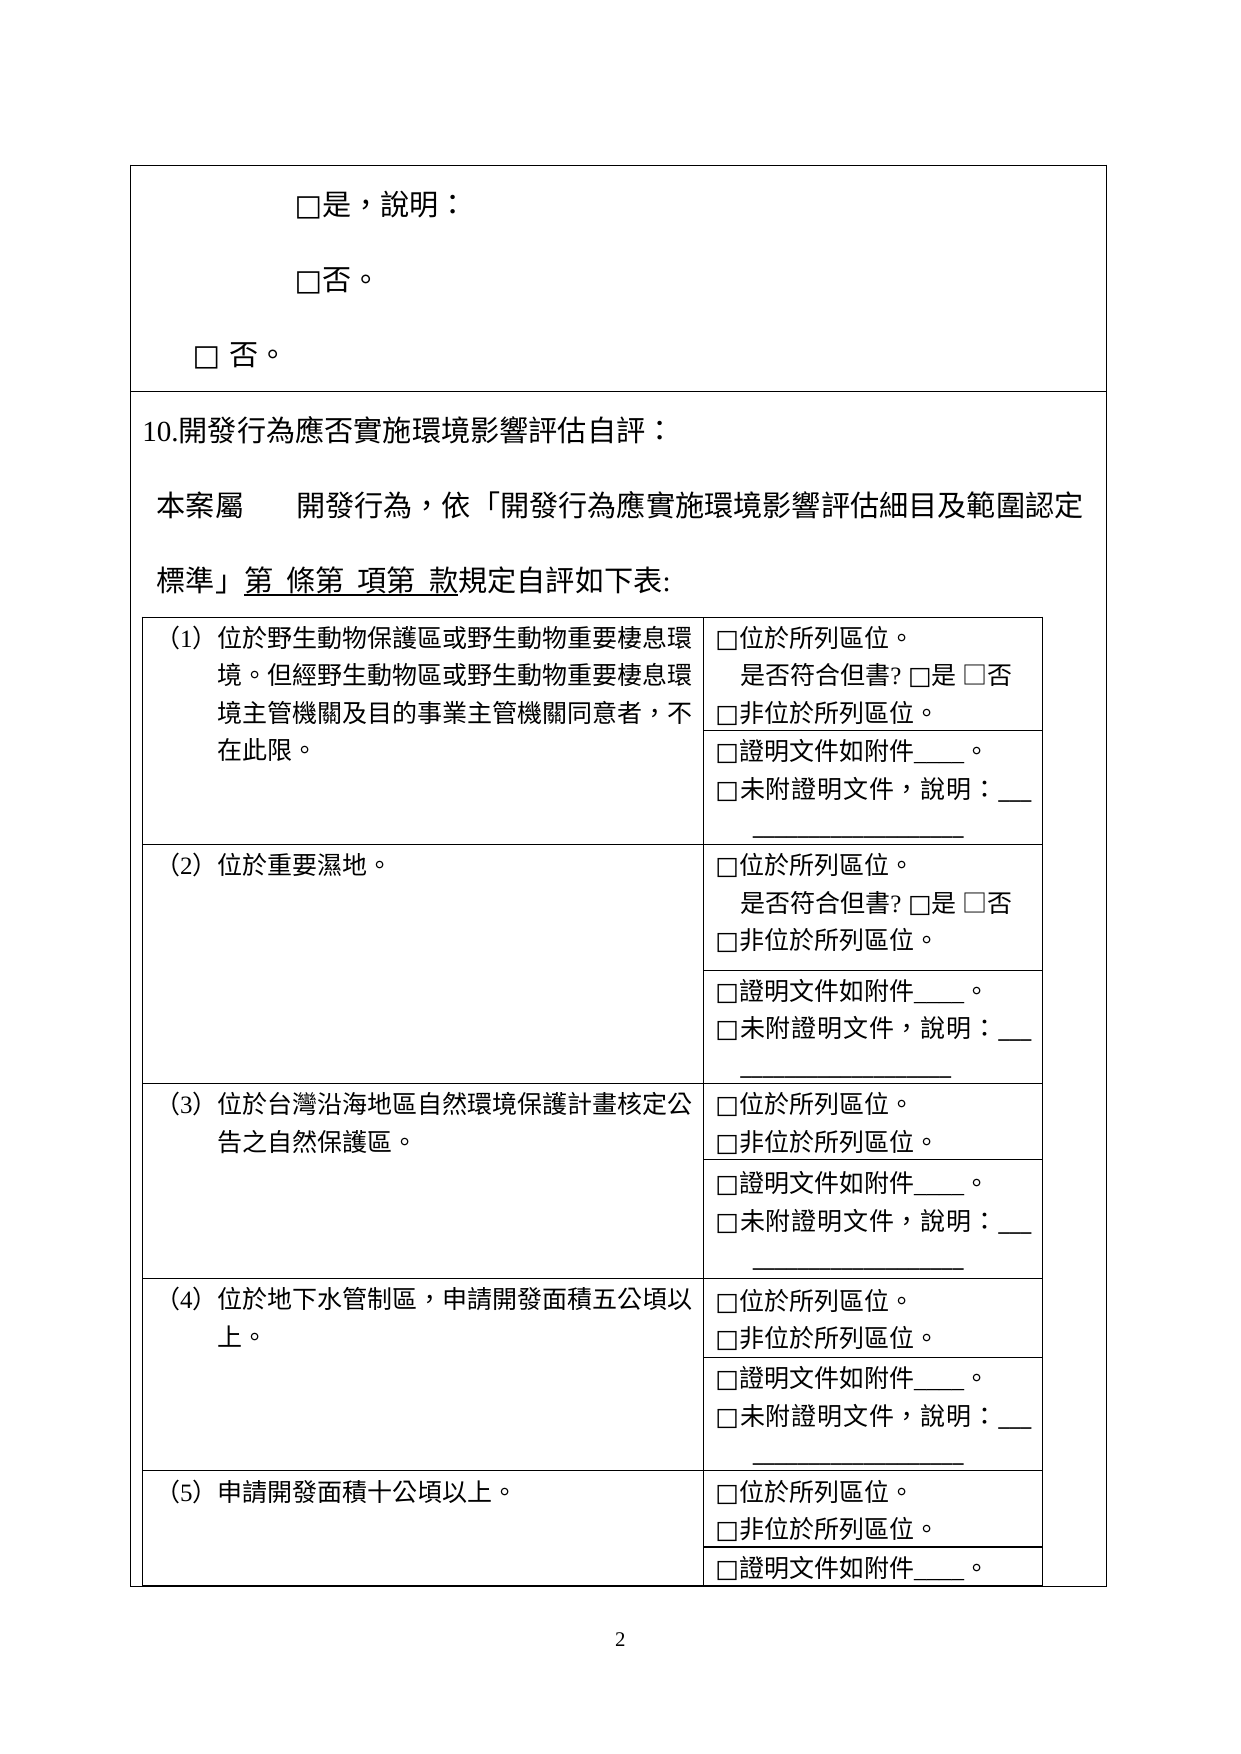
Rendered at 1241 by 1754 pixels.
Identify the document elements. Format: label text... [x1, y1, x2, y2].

table_cell □證明文件如附件____。 □未附證明文件，說明：______________________ [704, 1358, 1042, 1470]
table_header □位於所列區位。 是否符合但書? □是 □否 □非位於所列區位。 [704, 618, 1042, 730]
table_cell （2）位於重要濕地。 [143, 845, 703, 1083]
table_cell □證明文件如附件____。 [704, 1548, 1042, 1585]
table_cell 9.是否於目的事業主管機關許可前已實施開發行為? 是，說明： 目的事業主管機關是否已依主管法令查處? □是，說明： □否。 否。 [131, 166, 1106, 391]
table_cell （4）位於地下水管制區，申請開發面積五公頃以上。 [143, 1279, 703, 1470]
table_cell □位於所列區位。 是否符合但書? □是 □否 □非位於所列區位。 [704, 845, 1042, 970]
table_cell □證明文件如附件____。 □未附證明文件，說明：______________________ [704, 731, 1042, 844]
table_cell □證明文件如附件____。 □未附證明文件，說明：______________________ [704, 1160, 1042, 1278]
table_cell （5）申請開發面積十公頃以上。 [143, 1471, 703, 1585]
table_cell □位於所列區位。 □非位於所列區位。 [704, 1279, 1042, 1357]
table_header （1）位於野生動物保護區或野生動物重要棲息環境。但經野生動物區或野生動物重要棲息環境主管機關及目的事業主管機關同意者，不在此限。 [143, 618, 703, 844]
table_cell 10.開發行為應否實施環境影響評估自評： 本案屬 開發行為，依「開發行為應實施環境影響評估細目及範圍認定標準」第 條第 項第 款規定自評如下表: [131, 392, 1106, 1586]
table_cell □位於所列區位。 □非位於所列區位。 [704, 1471, 1042, 1546]
table_cell □證明文件如附件____。 □未附證明文件，說明：______________________ [704, 971, 1042, 1083]
table_cell □位於所列區位。 □非位於所列區位。 [704, 1084, 1042, 1159]
table_cell （3）位於台灣沿海地區自然環境保護計畫核定公告之自然保護區。 [143, 1084, 703, 1278]
